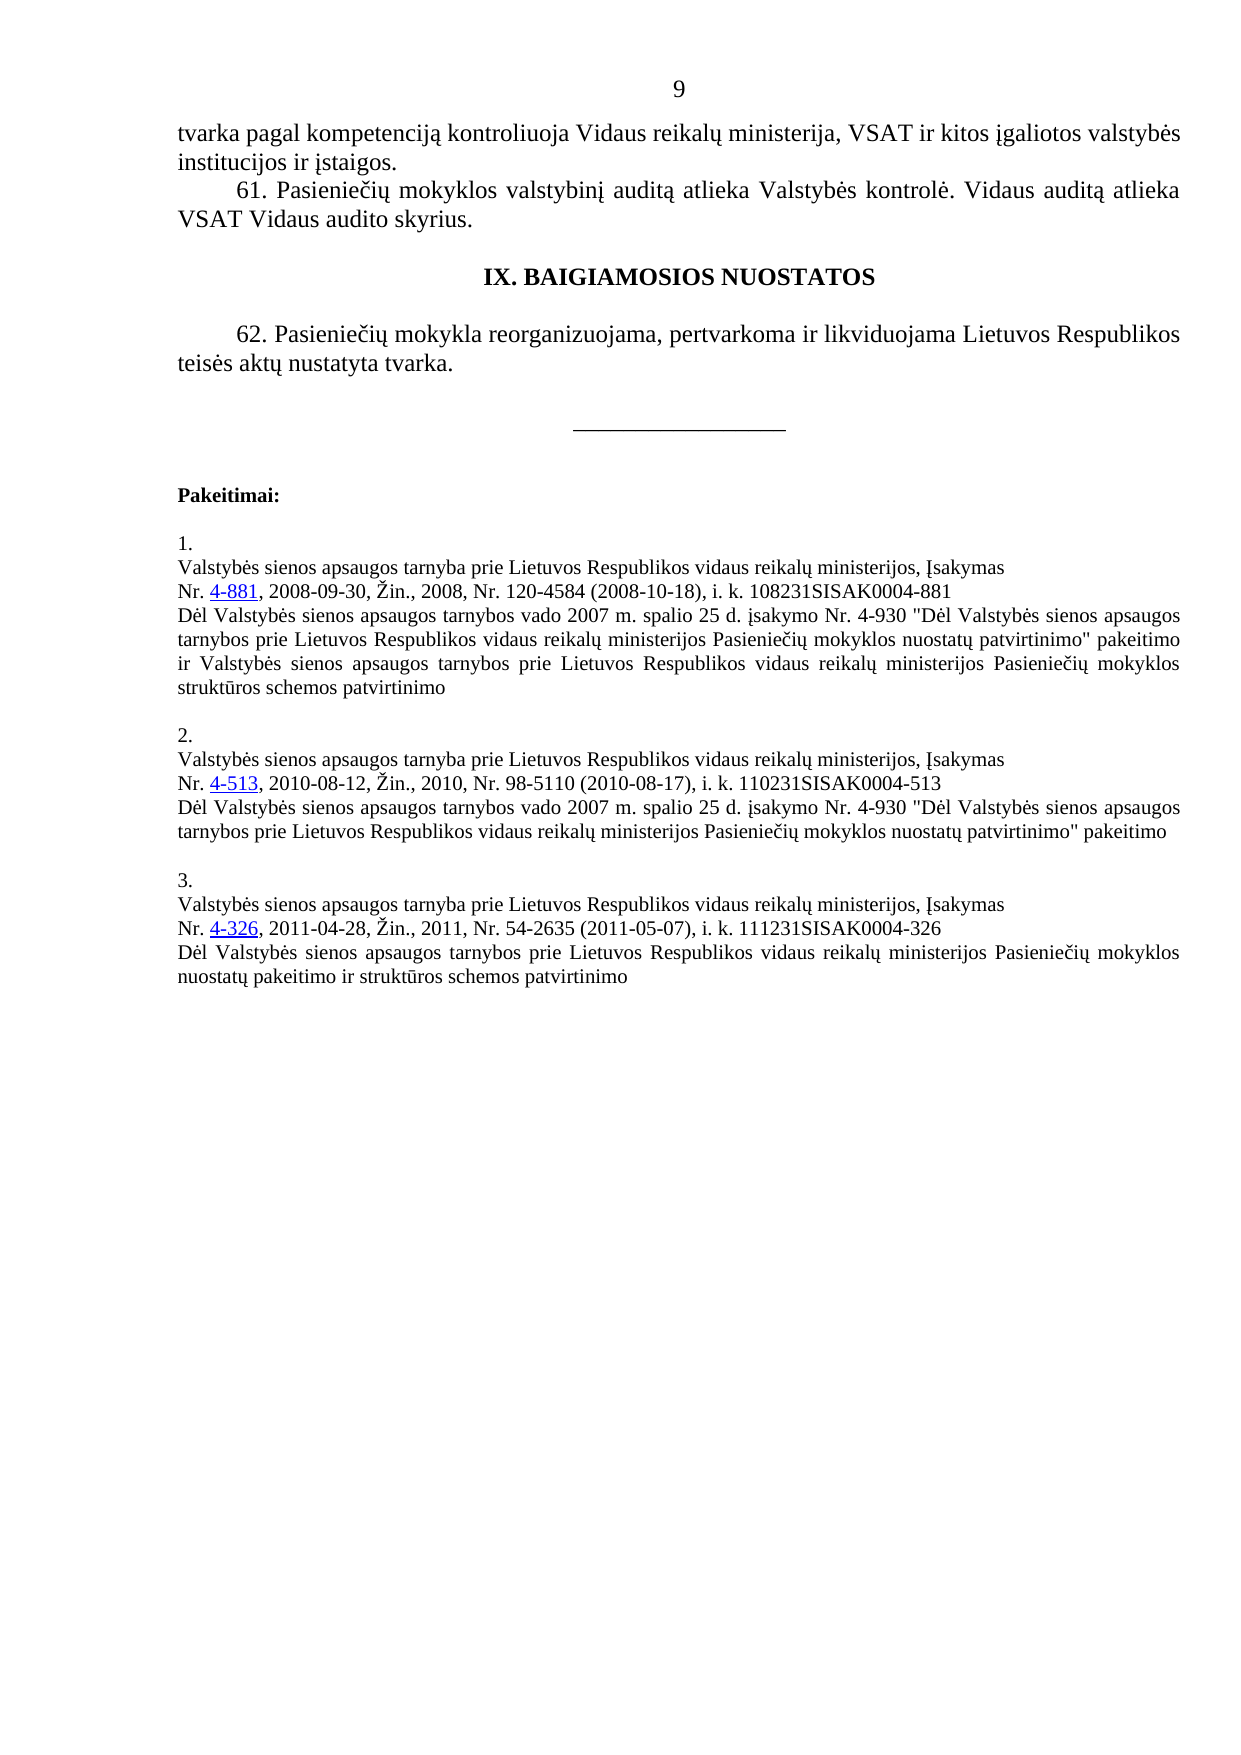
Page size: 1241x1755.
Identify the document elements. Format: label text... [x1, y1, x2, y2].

text Nr. 4-881, 2008-09-30, Žin., 2008, Nr. 120-4584 (2008-10-18), i. k. 108231SISAK0004-881 [177, 579, 1181, 603]
text 1. [177, 531, 1181, 555]
text IX. BAIGIAMOSIOS NUOSTATOS [177, 262, 1181, 291]
text Nr. 4-326, 2011-04-28, Žin., 2011, Nr. 54-2635 (2011-05-07), i. k. 111231SISAK0004-326 [177, 916, 1181, 940]
text Valstybės sienos apsaugos tarnyba prie Lietuvos Respublikos vidaus reikalų ministerijos, Įsakymas [177, 892, 1181, 916]
text 3. [177, 867, 1181, 892]
text Valstybės sienos apsaugos tarnyba prie Lietuvos Respublikos vidaus reikalų ministerijos, Įsakymas [177, 747, 1181, 771]
text 2. [177, 723, 1181, 747]
text Dėl Valstybės sienos apsaugos tarnybos prie Lietuvos Respublikos vidaus reikalų ministerijos Pasieniečių mokyklos nuostatų pakeitimo ir struktūros schemos patvirtinimo [177, 940, 1181, 988]
text 61. Pasieniečių mokyklos valstybinį auditą atlieka Valstybės kontrolė. Vidaus auditą atlieka VSAT Vidaus audito skyrius. [177, 176, 1181, 233]
text Nr. 4-513, 2010-08-12, Žin., 2010, Nr. 98-5110 (2010-08-17), i. k. 110231SISAK0004-513 [177, 771, 1181, 795]
text _________________ [177, 406, 1181, 434]
text Pakeitimai: [177, 482, 1181, 507]
text Dėl Valstybės sienos apsaugos tarnybos vado 2007 m. spalio 25 d. įsakymo Nr. 4-930 "Dėl Valstybės sienos apsaugos tarnybos prie Lietuvos Respublikos vidaus reikalų ministerijos Pasieniečių mokyklos nuostatų patvirtinimo" pakeitimo ir Valstybės sienos apsaugos tarnybos prie Lietuvos Respublikos vidaus reikalų ministerijos Pasieniečių mokyklos struktūros schemos patvirtinimo [177, 603, 1181, 699]
text 62. Pasieniečių mokykla reorganizuojama, pertvarkoma ir likviduojama Lietuvos Respublikos teisės aktų nustatyta tvarka. [177, 319, 1181, 377]
text tvarka pagal kompetenciją kontroliuoja Vidaus reikalų ministerija, VSAT ir kitos įgaliotos valstybės institucijos ir įstaigos. [177, 118, 1181, 176]
text Dėl Valstybės sienos apsaugos tarnybos vado 2007 m. spalio 25 d. įsakymo Nr. 4-930 "Dėl Valstybės sienos apsaugos tarnybos prie Lietuvos Respublikos vidaus reikalų ministerijos Pasieniečių mokyklos nuostatų patvirtinimo" pakeitimo [177, 795, 1181, 843]
text Valstybės sienos apsaugos tarnyba prie Lietuvos Respublikos vidaus reikalų ministerijos, Įsakymas [177, 555, 1181, 579]
